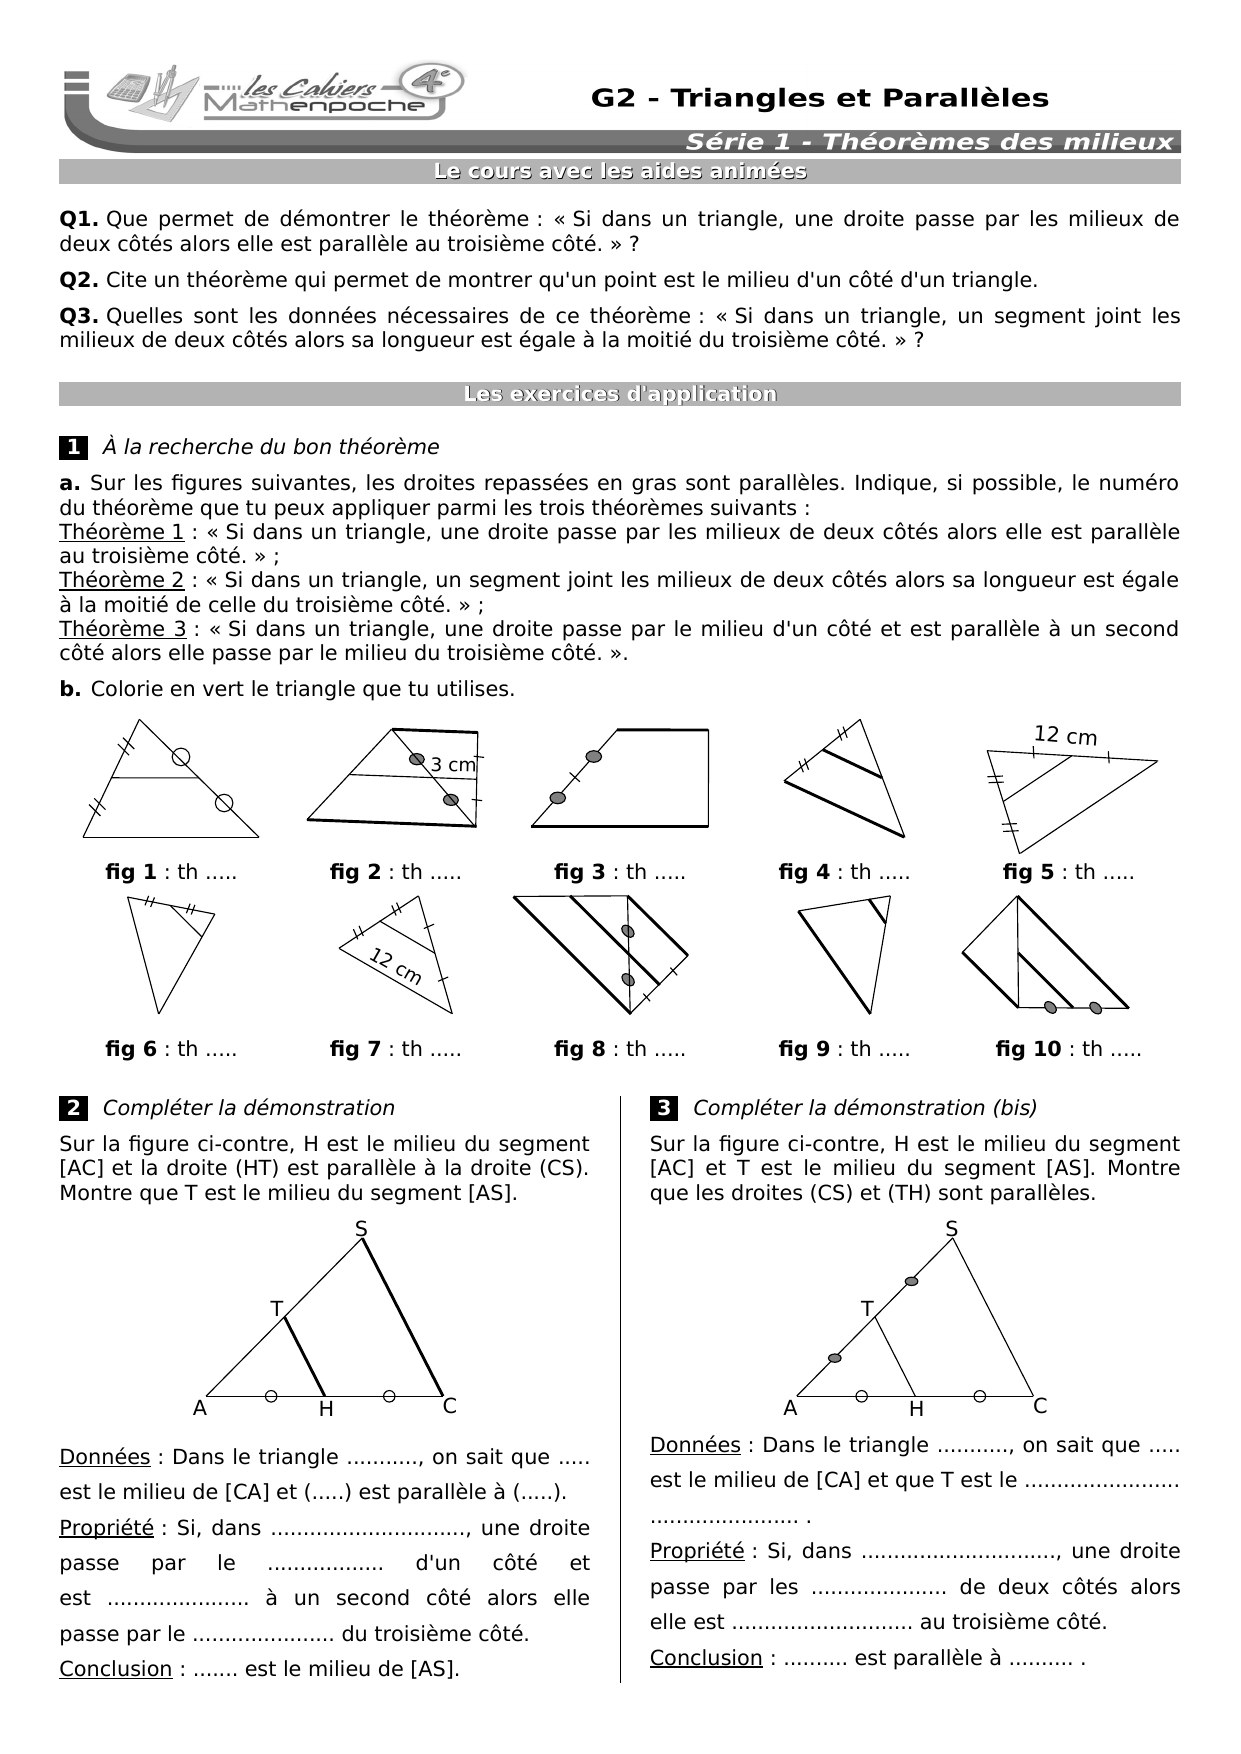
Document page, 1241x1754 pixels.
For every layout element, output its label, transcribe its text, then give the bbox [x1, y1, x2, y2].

table_cell fig 5 : th ..... [957, 843, 1181, 890]
text Sur la figure ci-contre, H est le milieu du segment [AC] et la droite (HT) est parallèle à la droite (CS). Montre que T est le milieu du segment [AS]. [59, 1132, 591, 1205]
table_cell [508, 890, 732, 1020]
text Conclusion : .......... est parallèle à .......... . [649, 1634, 1181, 1670]
table_cell fig 6 : th ..... [59, 1020, 283, 1067]
list Colorie en vert le triangle que tu utilises. [59, 677, 1181, 702]
table_cell fig 3 : th ..... [508, 843, 732, 890]
table_cell [284, 890, 508, 1020]
text Propriété : Si, dans .............................., une droite passe par les ..................... de deux côtés alors elle est ............................ au troisième côté. [649, 1528, 1181, 1634]
table_header [732, 714, 957, 843]
text Données : Dans le triangle ..........., on sait que ..... est le milieu de [CA] et que T est le ........................ ....................... . [649, 1422, 1181, 1528]
table_cell [59, 890, 283, 1020]
list Compléter la démonstration [88, 1096, 591, 1121]
text Sur la figure ci-contre, H est le milieu du segment [AC] et T est le milieu du segment [AS]. Montre que les droites (CS) et (TH) sont parallèles. [649, 1132, 1181, 1205]
text Données : Dans le triangle ..........., on sait que ..... est le milieu de [CA] et (.....) est parallèle à (.....). [59, 1434, 591, 1504]
picture [59, 59, 1182, 154]
text Le cours avec les aides animées [59, 159, 1181, 184]
list Sur les figures suivantes, les droites repassées en gras sont parallèles. Indique, si possible, le numéro du théorème que tu peux appliquer parmi les trois théorèmes suivants : Théorème 1 : « Si dans un triangle, une droite passe par les milieux de deux côtés alors elle est parallèle au troisième côté. » ; Théorème 2 : « Si dans un triangle, un segment joint les milieux de deux côtés alors sa longueur est égale à la moitié de celle du troisième côté. » ; Théorème 3 : « Si dans un triangle, une droite passe par le milieu d'un côté et est parallèle à un second côté alors elle passe par le milieu du troisième côté. ». [59, 472, 1181, 666]
text Q3. Quelles sont les données nécessaires de ce théorème : « Si dans un triangle, un segment joint les milieux de deux côtés alors sa longueur est égale à la moitié du troisième côté. » ? [59, 304, 1181, 352]
table_header [508, 714, 732, 843]
text Les exercices d'application [59, 382, 1181, 406]
text Propriété : Si, dans .............................., une droite passe par le .................. d'un côté et est ...................... à un second côté alors elle passe par le ...................... du troisième côté. [59, 1504, 591, 1646]
text Q1. Que permet de démontrer le théorème : « Si dans un triangle, une droite passe par les milieux de deux côtés alors elle est parallèle au troisième côté. » ? [59, 207, 1181, 256]
list Compléter la démonstration (bis) [678, 1096, 1181, 1121]
table_cell fig 7 : th ..... [284, 1020, 508, 1067]
table_cell fig 10 : th ..... [957, 1020, 1181, 1067]
table_cell fig 8 : th ..... [508, 1020, 732, 1067]
table_header [957, 714, 1181, 843]
table_header [284, 714, 508, 843]
table_header [59, 714, 283, 843]
text Conclusion : ....... est le milieu de [AS]. [59, 1646, 591, 1682]
table_cell fig 2 : th ..... [284, 843, 508, 890]
table_cell fig 9 : th ..... [732, 1020, 957, 1067]
table_header [989, 752, 1067, 799]
text Q2. Cite un théorème qui permet de montrer qu'un point est le milieu d'un côté d'un triangle. [59, 268, 1181, 292]
table_cell fig 1 : th ..... [59, 843, 283, 890]
table_header [1005, 757, 1153, 843]
table_cell [957, 890, 1181, 1020]
table_cell [732, 890, 957, 1020]
table_cell fig 4 : th ..... [732, 843, 957, 890]
list À la recherche du bon théorème [88, 436, 1181, 460]
